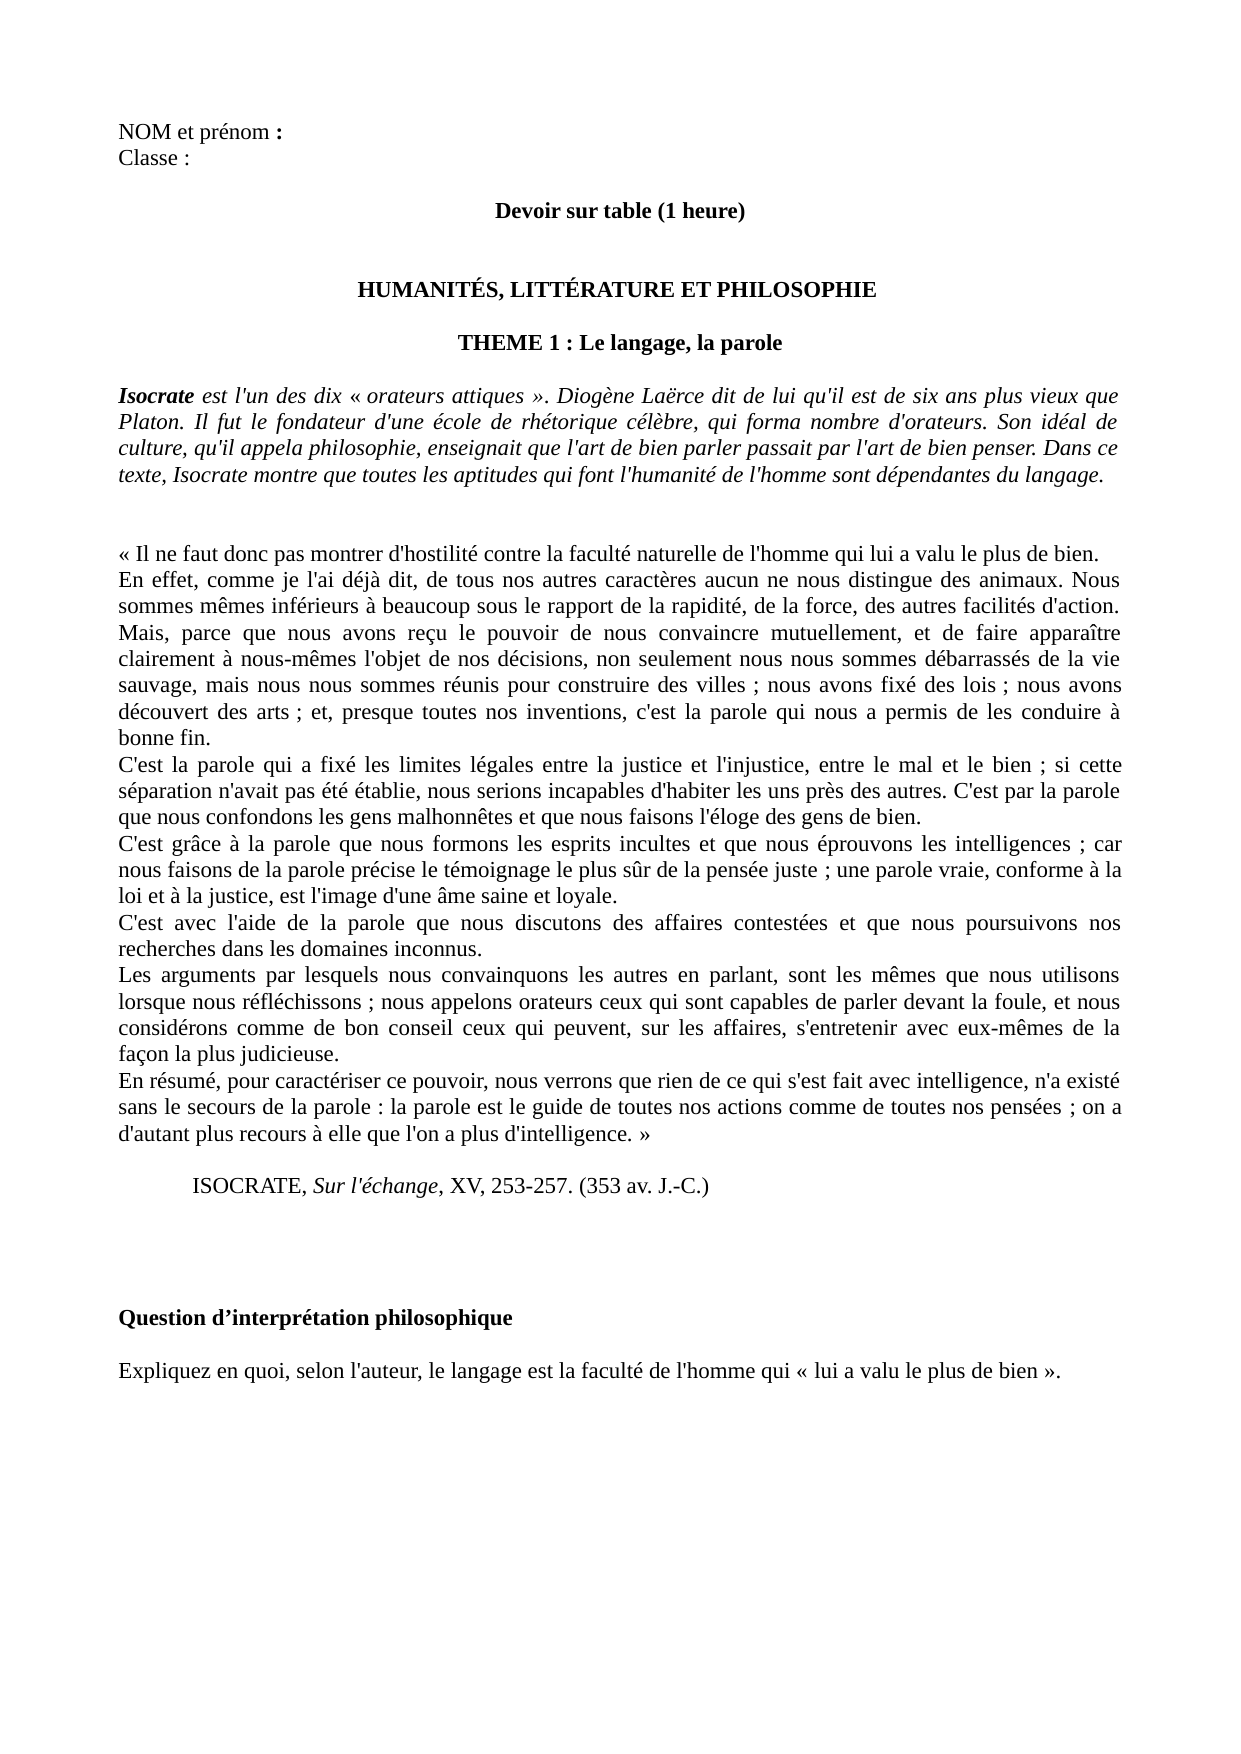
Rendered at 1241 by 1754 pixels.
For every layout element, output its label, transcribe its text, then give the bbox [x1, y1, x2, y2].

text En résumé, pour caractériser ce pouvoir, nous verrons que rien de ce qui s'est fait avec intelligence, n'a existé sans le secours de la parole : la parole est le guide de toutes nos actions comme de toutes nos pensées ; on a d'autant plus recours à elle que l'on a plus d'intelligence. » [118, 1067, 1122, 1146]
text Devoir sur table (1 heure) [118, 197, 1122, 223]
text Les arguments par lesquels nous convainquons les autres en parlant, sont les mêmes que nous utilisons lorsque nous réfléchissons ; nous appelons orateurs ceux qui sont capables de parler devant la foule, et nous considérons comme de bon conseil ceux qui peuvent, sur les affaires, s'entretenir avec eux-mêmes de la façon la plus judicieuse. [118, 961, 1122, 1067]
text ISOCRATE, Sur l'échange, XV, 253-257. (353 av. J.-C.) [118, 1172, 1122, 1199]
text THEME 1 : Le langage, la parole [118, 329, 1122, 355]
text « Il ne faut donc pas montrer d'hostilité contre la faculté naturelle de l'homme qui lui a valu le plus de bien. [118, 540, 1122, 566]
text C'est grâce à la parole que nous formons les esprits incultes et que nous éprouvons les intelligences ; car nous faisons de la parole précise le témoignage le plus sûr de la pensée juste ; une parole vraie, conforme à la loi et à la justice, est l'image d'une âme saine et loyale. [118, 830, 1122, 909]
text Question d’interprétation philosophique [118, 1304, 1122, 1330]
text En effet, comme je l'ai déjà dit, de tous nos autres caractères aucun ne nous distingue des animaux. Nous sommes mêmes inférieurs à beaucoup sous le rapport de la rapidité, de la force, des autres facilités d'action. Mais, parce que nous avons reçu le pouvoir de nous convaincre mutuellement, et de faire apparaître clairement à nous-mêmes l'objet de nos décisions, non seulement nous nous sommes débarrassés de la vie sauvage, mais nous nous sommes réunis pour construire des villes ; nous avons fixé des lois ; nous avons découvert des arts ; et, presque toutes nos inventions, c'est la parole qui nous a permis de les conduire à bonne fin. [118, 566, 1122, 751]
text Expliquez en quoi, selon l'auteur, le langage est la faculté de l'homme qui « lui a valu le plus de bien ». [118, 1357, 1122, 1383]
text Isocrate est l'un des dix « orateurs attiques ». Diogène Laërce dit de lui qu'il est de six ans plus vieux que Platon. Il fut le fondateur d'une école de rhétorique célèbre, qui forma nombre d'orateurs. Son idéal de culture, qu'il appela philosophie, enseignait que l'art de bien parler passait par l'art de bien penser. Dans ce texte, Isocrate montre que toutes les aptitudes qui font l'humanité de l'homme sont dépendantes du langage. [118, 382, 1122, 487]
text C'est avec l'aide de la parole que nous discutons des affaires contestées et que nous poursuivons nos recherches dans les domaines inconnus. [118, 909, 1122, 961]
text NOM et prénom : [118, 118, 1122, 144]
text HUMANITÉS, LITTÉRATURE ET PHILOSOPHIE [118, 276, 1122, 303]
text C'est la parole qui a fixé les limites légales entre la justice et l'injustice, entre le mal et le bien ; si cette séparation n'avait pas été établie, nous serions incapables d'habiter les uns près des autres. C'est par la parole que nous confondons les gens malhonnêtes et que nous faisons l'éloge des gens de bien. [118, 751, 1122, 830]
text Classe : [118, 144, 1122, 171]
